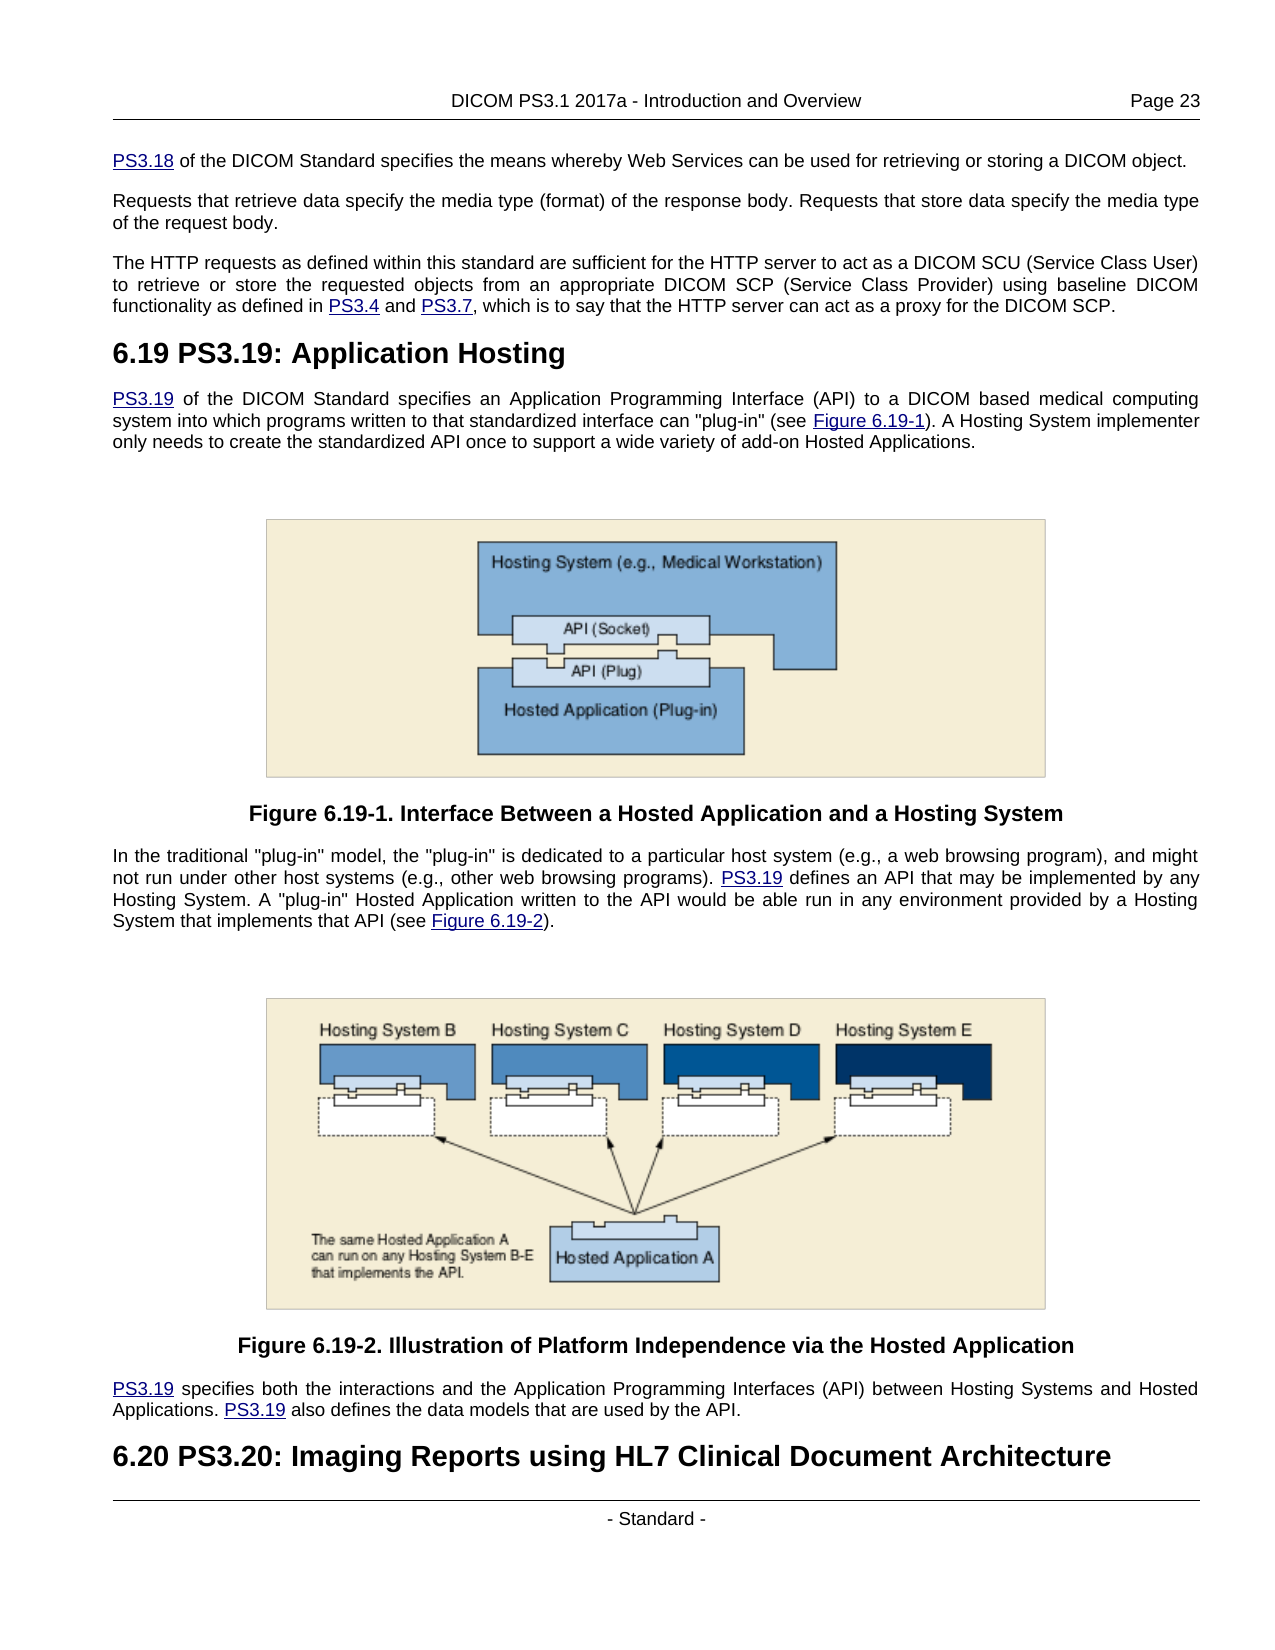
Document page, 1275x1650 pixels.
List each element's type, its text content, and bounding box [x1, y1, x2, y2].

picture [265, 997, 1047, 1311]
text Figure 6.19-2. Illustration of Platform Independence via the Hosted Application [112, 1333, 1200, 1359]
text PS3.19 of the DICOM Standard specifies an Application Programming Interface (API) to a DICOM based medical computing system into which programs written to that standardized interface can "plug-in" (see Figure 6.19-1). A Hosting System implementer only needs to create the standardized API once to support a wide variety of add-on Hosted Applications. [112, 388, 1200, 453]
text Requests that retrieve data specify the media type (format) of the response body. Requests that store data specify the media type of the request body. [112, 190, 1200, 233]
text Figure 6.19-1. Interface Between a Hosted Application and a Hosting System [112, 801, 1200, 827]
picture [265, 518, 1047, 779]
text In the traditional "plug-in" model, the "plug-in" is dedicated to a particular host system (e.g., a web browsing program), and might not run under other host systems (e.g., other web browsing programs). PS3.19 defines an API that may be implemented by any Hosting System. A "plug-in" Hosted Application written to the API would be able run in any environment provided by a Hosting System that implements that API (see Figure 6.19-2). [112, 845, 1200, 932]
text 6.19 PS3.19: Application Hosting [112, 336, 1200, 369]
text PS3.18 of the DICOM Standard specifies the means whereby Web Services can be used for retrieving or storing a DICOM object. [112, 150, 1200, 172]
text The HTTP requests as defined within this standard are sufficient for the HTTP server to act as a DICOM SCU (Service Class User) to retrieve or store the requested objects from an appropriate DICOM SCP (Service Class Provider) using baseline DICOM functionality as defined in PS3.4 and PS3.7, which is to say that the HTTP server can act as a proxy for the DICOM SCP. [112, 252, 1200, 317]
text 6.20 PS3.20: Imaging Reports using HL7 Clinical Document Architecture [112, 1439, 1200, 1473]
text PS3.19 specifies both the interactions and the Application Programming Interfaces (API) between Hosting Systems and Hosted Applications. PS3.19 also defines the data models that are used by the API. [112, 1377, 1200, 1421]
